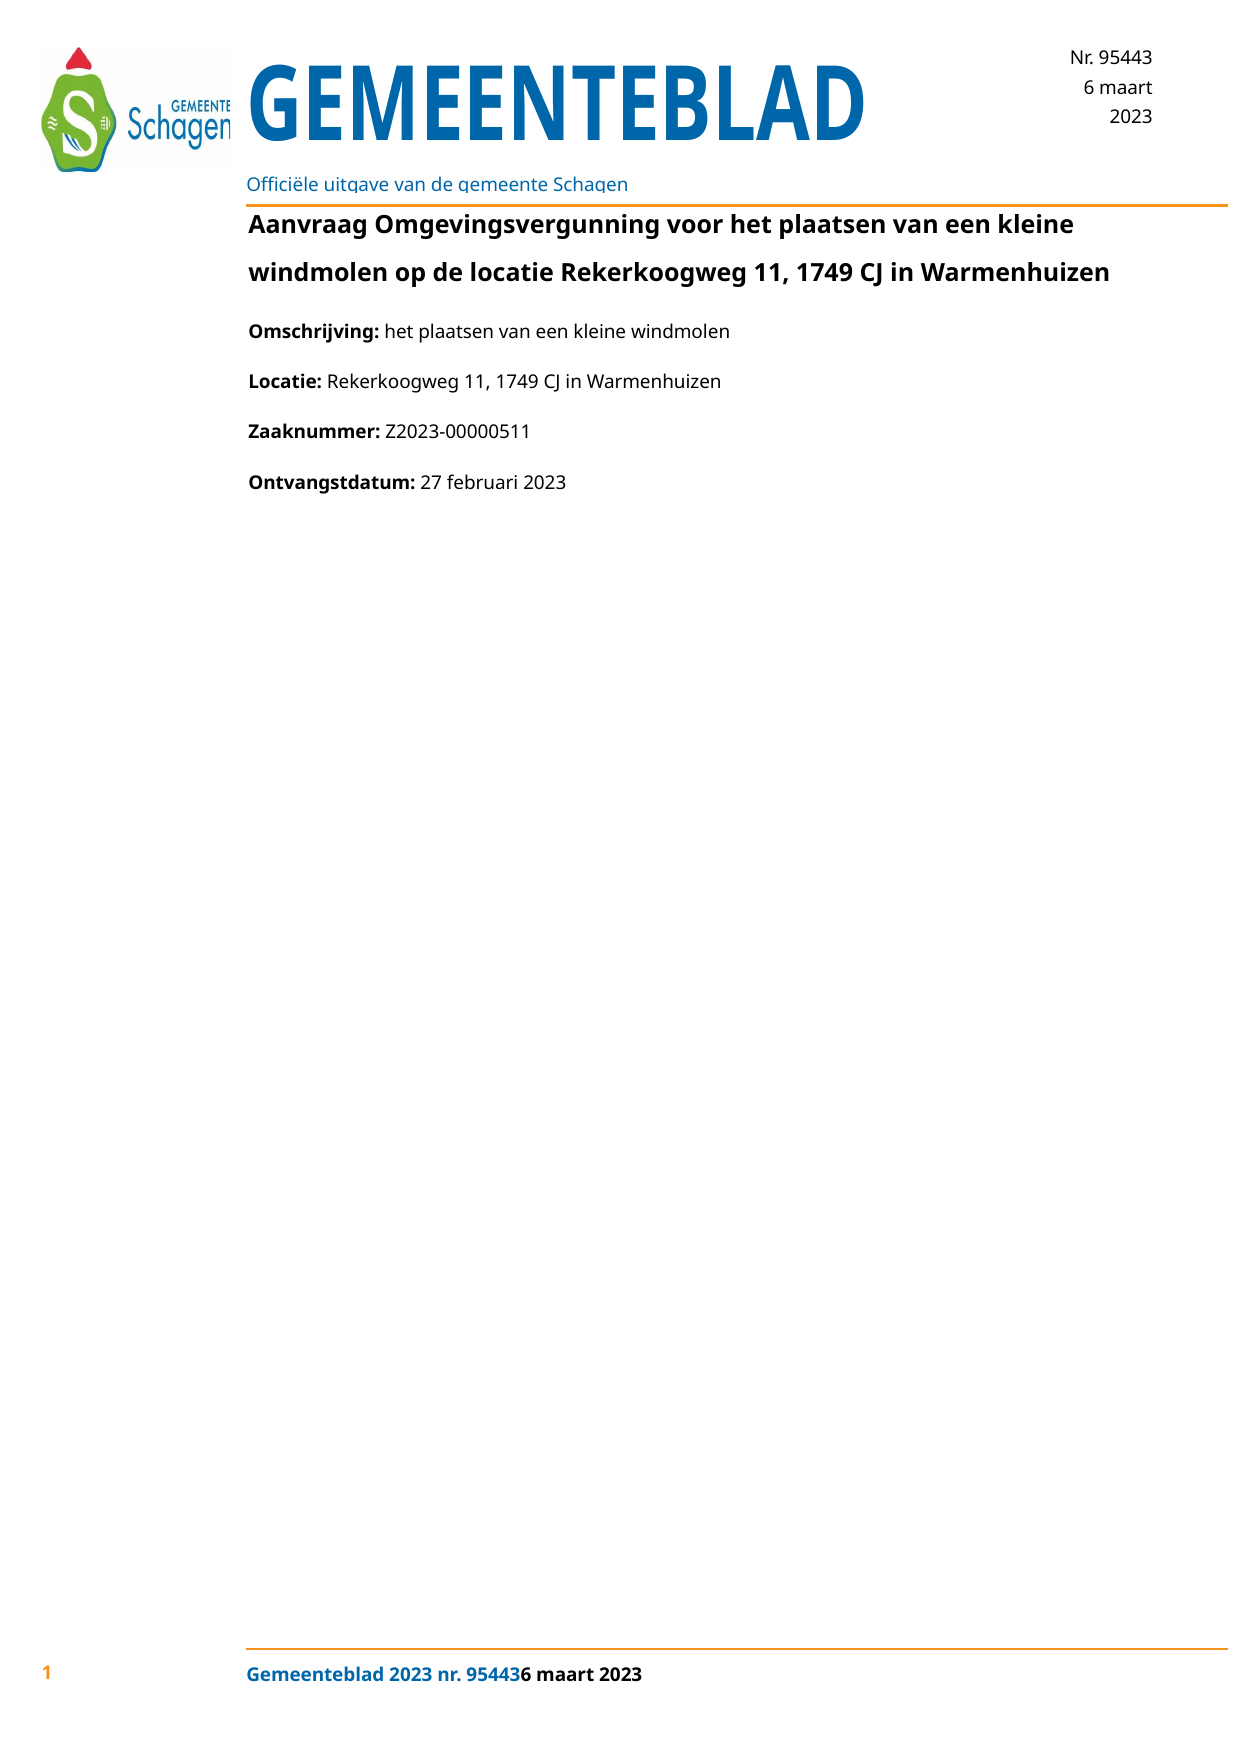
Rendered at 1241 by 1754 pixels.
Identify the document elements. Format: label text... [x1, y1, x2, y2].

text Omschrijving: het plaatsen van een kleine windmolen [248, 318, 1152, 344]
picture [41, 47, 231, 172]
text Locatie: Rekerkoogweg 11, 1749 CJ in Warmenhuizen [248, 368, 1152, 394]
text Zaaknummer: Z2023-00000511 [248, 419, 1152, 444]
text Aanvraag Omgevingsvergunning voor het plaatsen van een kleine windmolen op de locatie Rekerkoogweg 11, 1749 CJ in Warmenhuizen [248, 207, 1152, 288]
text Ontvangstdatum: 27 februari 2023 [248, 469, 1152, 495]
